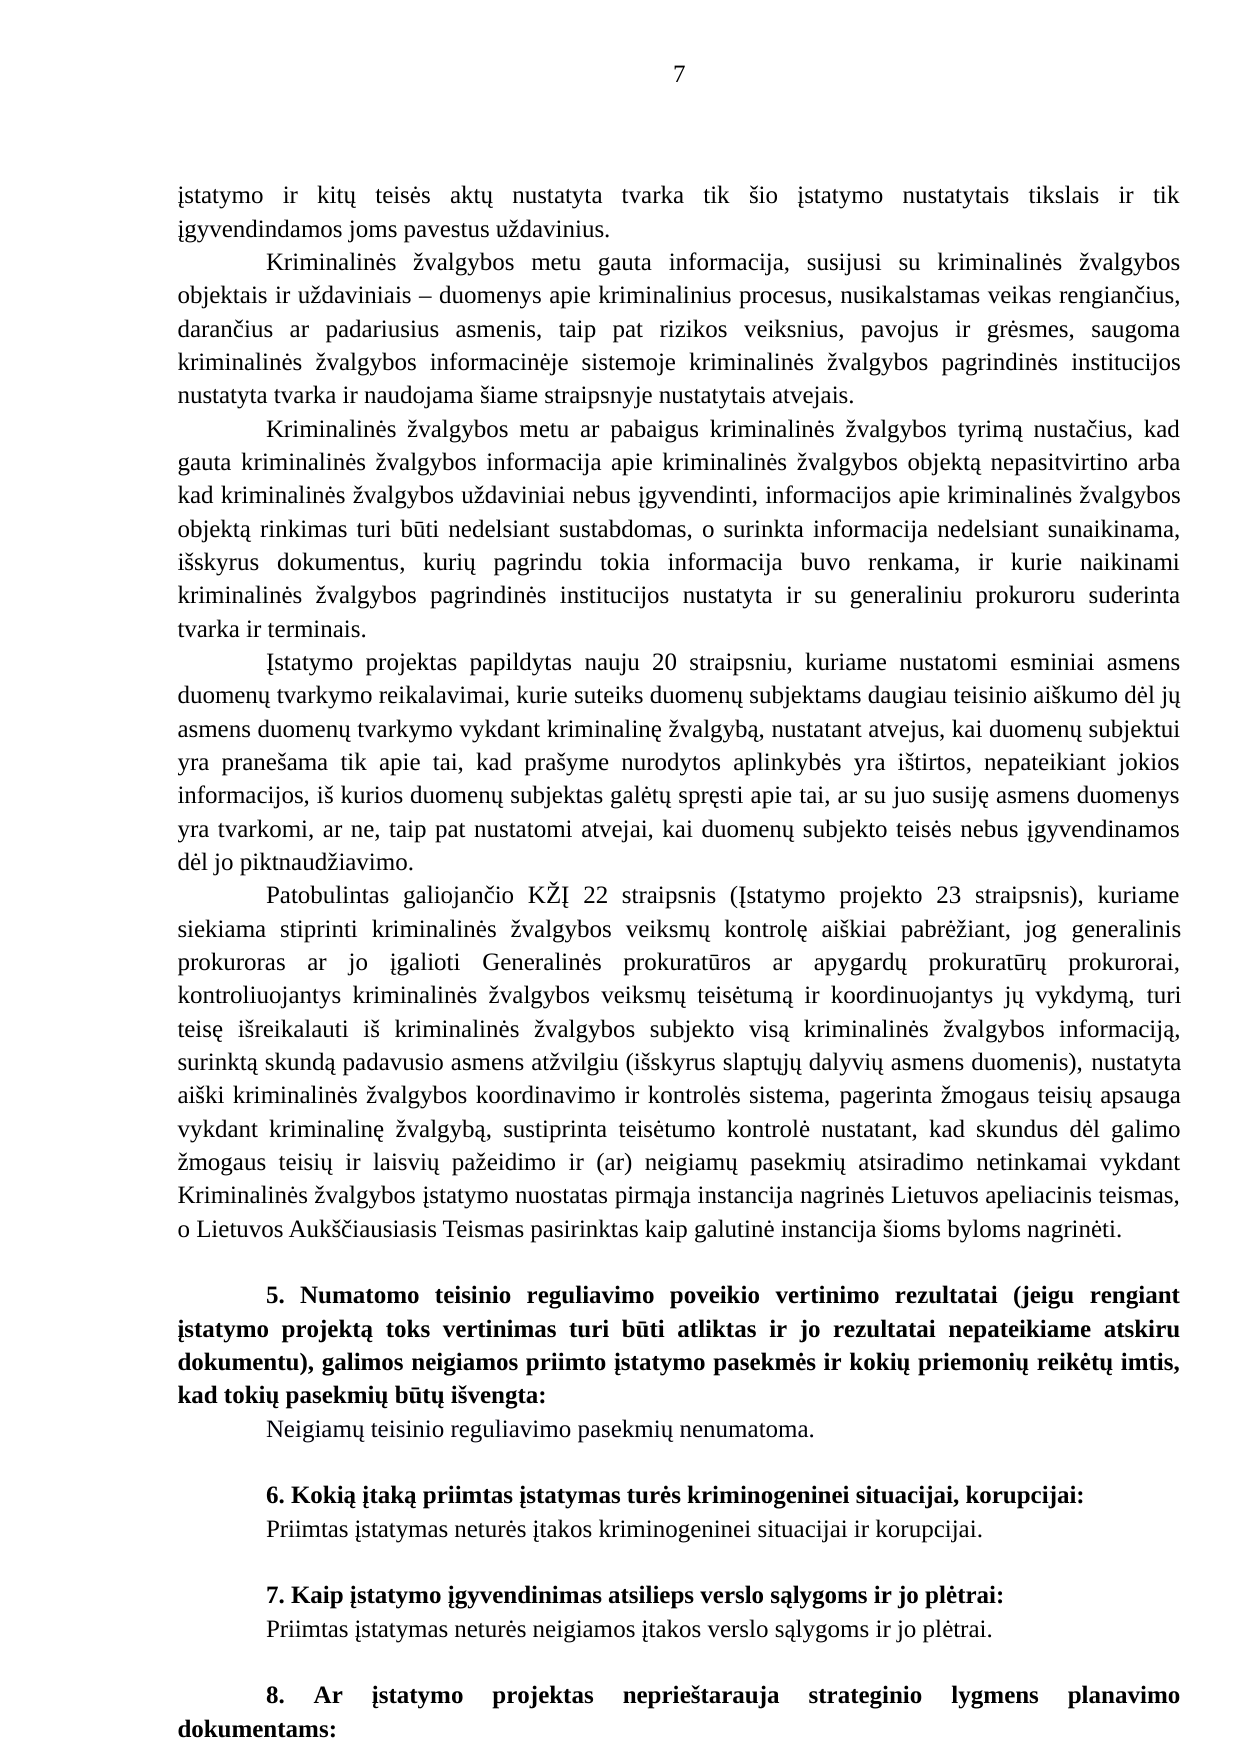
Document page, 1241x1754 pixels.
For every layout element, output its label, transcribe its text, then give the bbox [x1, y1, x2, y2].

text Kriminalinės žvalgybos metu ar pabaigus kriminalinės žvalgybos tyrimą nustačius, kad gauta kriminalinės žvalgybos informacija apie kriminalinės žvalgybos objektą nepasitvirtino arba kad kriminalinės žvalgybos uždaviniai nebus įgyvendinti, informacijos apie kriminalinės žvalgybos objektą rinkimas turi būti nedelsiant sustabdomas, o surinkta informacija nedelsiant sunaikinama, išskyrus dokumentus, kurių pagrindu tokia informacija buvo renkama, ir kurie naikinami kriminalinės žvalgybos pagrindinės institucijos nustatyta ir su generaliniu prokuroru suderinta tvarka ir terminais. [177, 411, 1181, 644]
text Neigiamų teisinio reguliavimo pasekmių nenumatoma. [177, 1411, 1181, 1444]
text 6. Kokią įtaką priimtas įstatymas turės kriminogeninei situacijai, korupcijai: [177, 1477, 1181, 1511]
text 7. Kaip įstatymo įgyvendinimas atsilieps verslo sąlygoms ir jo plėtrai: [177, 1577, 1181, 1611]
text Įstatymo projektas papildytas nauju 20 straipsniu, kuriame nustatomi esminiai asmens duomenų tvarkymo reikalavimai, kurie suteiks duomenų subjektams daugiau teisinio aiškumo dėl jų asmens duomenų tvarkymo vykdant kriminalinę žvalgybą, nustatant atvejus, kai duomenų subjektui yra pranešama tik apie tai, kad prašyme nurodytos aplinkybės yra ištirtos, nepateikiant jokios informacijos, iš kurios duomenų subjektas galėtų spręsti apie tai, ar su juo susiję asmens duomenys yra tvarkomi, ar ne, taip pat nustatomi atvejai, kai duomenų subjekto teisės nebus įgyvendinamos dėl jo piktnaudžiavimo. [177, 644, 1181, 877]
text įstatymo ir kitų teisės aktų nustatyta tvarka tik šio įstatymo nustatytais tikslais ir tik įgyvendindamos joms pavestus uždavinius. [177, 177, 1181, 244]
text Priimtas įstatymas neturės įtakos kriminogeninei situacijai ir korupcijai. [177, 1511, 1181, 1544]
text Kriminalinės žvalgybos metu gauta informacija, susijusi su kriminalinės žvalgybos objektais ir uždaviniais – duomenys apie kriminalinius procesus, nusikalstamas veikas rengiančius, darančius ar padariusius asmenis, taip pat rizikos veiksnius, pavojus ir grėsmes, saugoma kriminalinės žvalgybos informacinėje sistemoje kriminalinės žvalgybos pagrindinės institucijos nustatyta tvarka ir naudojama šiame straipsnyje nustatytais atvejais. [177, 244, 1181, 411]
text Priimtas įstatymas neturės neigiamos įtakos verslo sąlygoms ir jo plėtrai. [177, 1611, 1181, 1644]
text Patobulintas galiojančio KŽĮ 22 straipsnis (Įstatymo projekto 23 straipsnis), kuriame siekiama stiprinti kriminalinės žvalgybos veiksmų kontrolę aiškiai pabrėžiant, jog generalinis prokuroras ar jo įgalioti Generalinės prokuratūros ar apygardų prokuratūrų prokurorai, kontroliuojantys kriminalinės žvalgybos veiksmų teisėtumą ir koordinuojantys jų vykdymą, turi teisę išreikalauti iš kriminalinės žvalgybos subjekto visą kriminalinės žvalgybos informaciją, surinktą skundą padavusio asmens atžvilgiu (išskyrus slaptųjų dalyvių asmens duomenis), nustatyta aiški kriminalinės žvalgybos koordinavimo ir kontrolės sistema, pagerinta žmogaus teisių apsauga vykdant kriminalinę žvalgybą, sustiprinta teisėtumo kontrolė nustatant, kad skundus dėl galimo žmogaus teisių ir laisvių pažeidimo ir (ar) neigiamų pasekmių atsiradimo netinkamai vykdant Kriminalinės žvalgybos įstatymo nuostatas pirmąja instancija nagrinės Lietuvos apeliacinis teismas, o Lietuvos Aukščiausiasis Teismas pasirinktas kaip galutinė instancija šioms byloms nagrinėti. [177, 877, 1181, 1244]
text 8. Ar įstatymo projektas neprieštarauja strateginio lygmens planavimo dokumentams: [177, 1677, 1181, 1744]
text 5. Numatomo teisinio reguliavimo poveikio vertinimo rezultatai (jeigu rengiant įstatymo projektą toks vertinimas turi būti atliktas ir jo rezultatai nepateikiame atskiru dokumentu), galimos neigiamos priimto įstatymo pasekmės ir kokių priemonių reikėtų imtis, kad tokių pasekmių būtų išvengta: [177, 1277, 1181, 1411]
